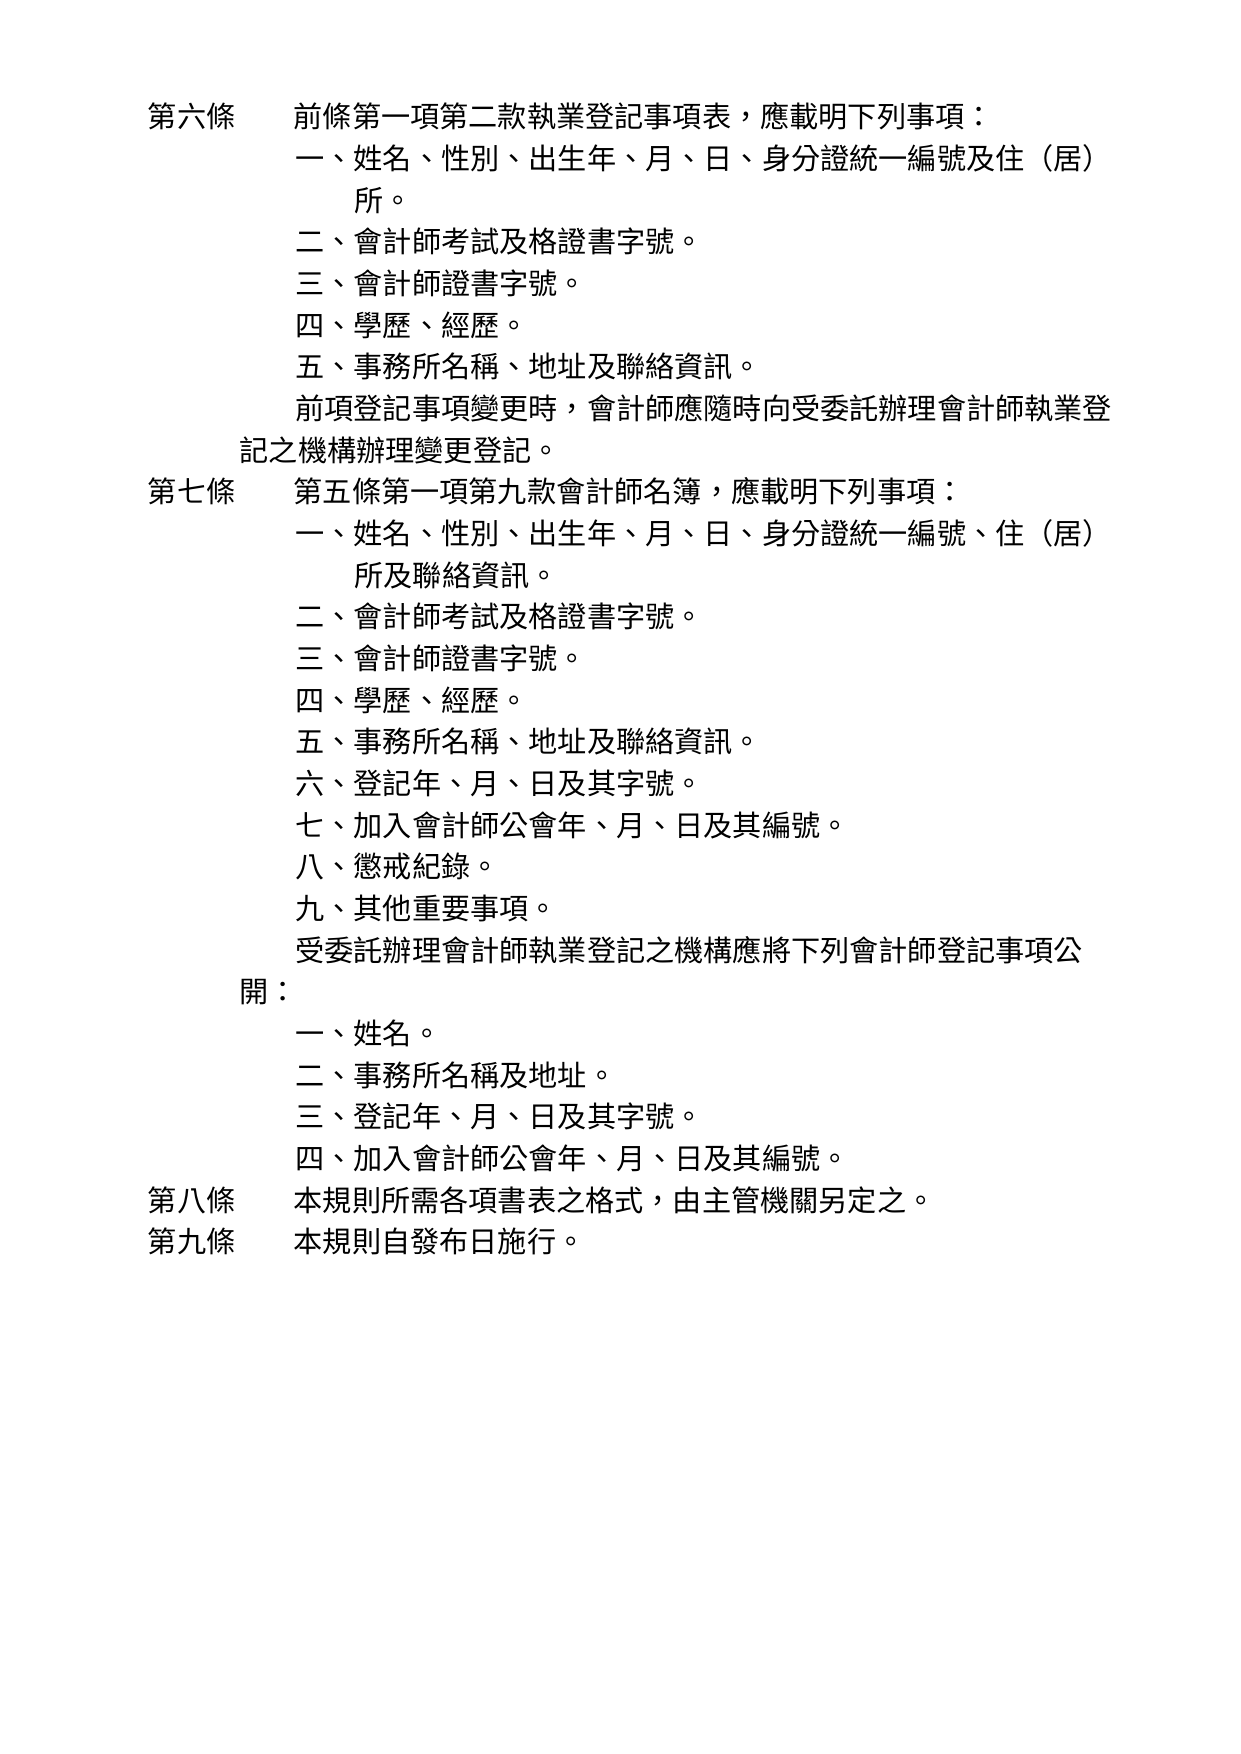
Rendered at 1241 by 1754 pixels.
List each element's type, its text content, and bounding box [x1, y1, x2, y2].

text 五、事務所名稱、地址及聯絡資訊。 [239, 344, 1122, 386]
text 二、會計師考試及格證書字號。 [239, 219, 1122, 261]
text 一、姓名、性別、出生年、月、日、身分證統一編號、住（居）所及聯絡資訊。 [295, 511, 1122, 594]
text 九、其他重要事項。 [295, 886, 1122, 928]
text 三、登記年、月、日及其字號。 [295, 1094, 1122, 1136]
text 四、加入會計師公會年、月、日及其編號。 [295, 1136, 1122, 1178]
text 四、學歷、經歷。 [295, 678, 1122, 719]
text 二、會計師考試及格證書字號。 [295, 594, 1122, 636]
text 第七條 第五條第一項第九款會計師名簿，應載明下列事項： [148, 469, 1122, 511]
text 四、學歷、經歷。 [239, 303, 1122, 344]
text 八、懲戒紀錄。 [295, 844, 1122, 886]
text 一、姓名。 [295, 1011, 1122, 1053]
text 前項登記事項變更時，會計師應隨時向受委託辦理會計師執業登記之機構辦理變更登記。 [239, 386, 1122, 469]
text 第八條 本規則所需各項書表之格式，由主管機關另定之。 [148, 1178, 1122, 1219]
text 三、會計師證書字號。 [239, 261, 1122, 303]
text 五、事務所名稱、地址及聯絡資訊。 [295, 719, 1122, 761]
text 一、姓名、性別、出生年、月、日、身分證統一編號及住（居）所。 [295, 136, 1122, 219]
text 七、加入會計師公會年、月、日及其編號。 [295, 803, 1122, 844]
text 第九條 本規則自發布日施行。 [148, 1219, 1122, 1261]
text 受委託辦理會計師執業登記之機構應將下列會計師登記事項公開： [239, 928, 1122, 1011]
text 二、事務所名稱及地址。 [295, 1053, 1122, 1094]
text 三、會計師證書字號。 [295, 636, 1122, 678]
text 第六條 前條第一項第二款執業登記事項表，應載明下列事項： [148, 94, 1122, 136]
text 六、登記年、月、日及其字號。 [295, 761, 1122, 803]
